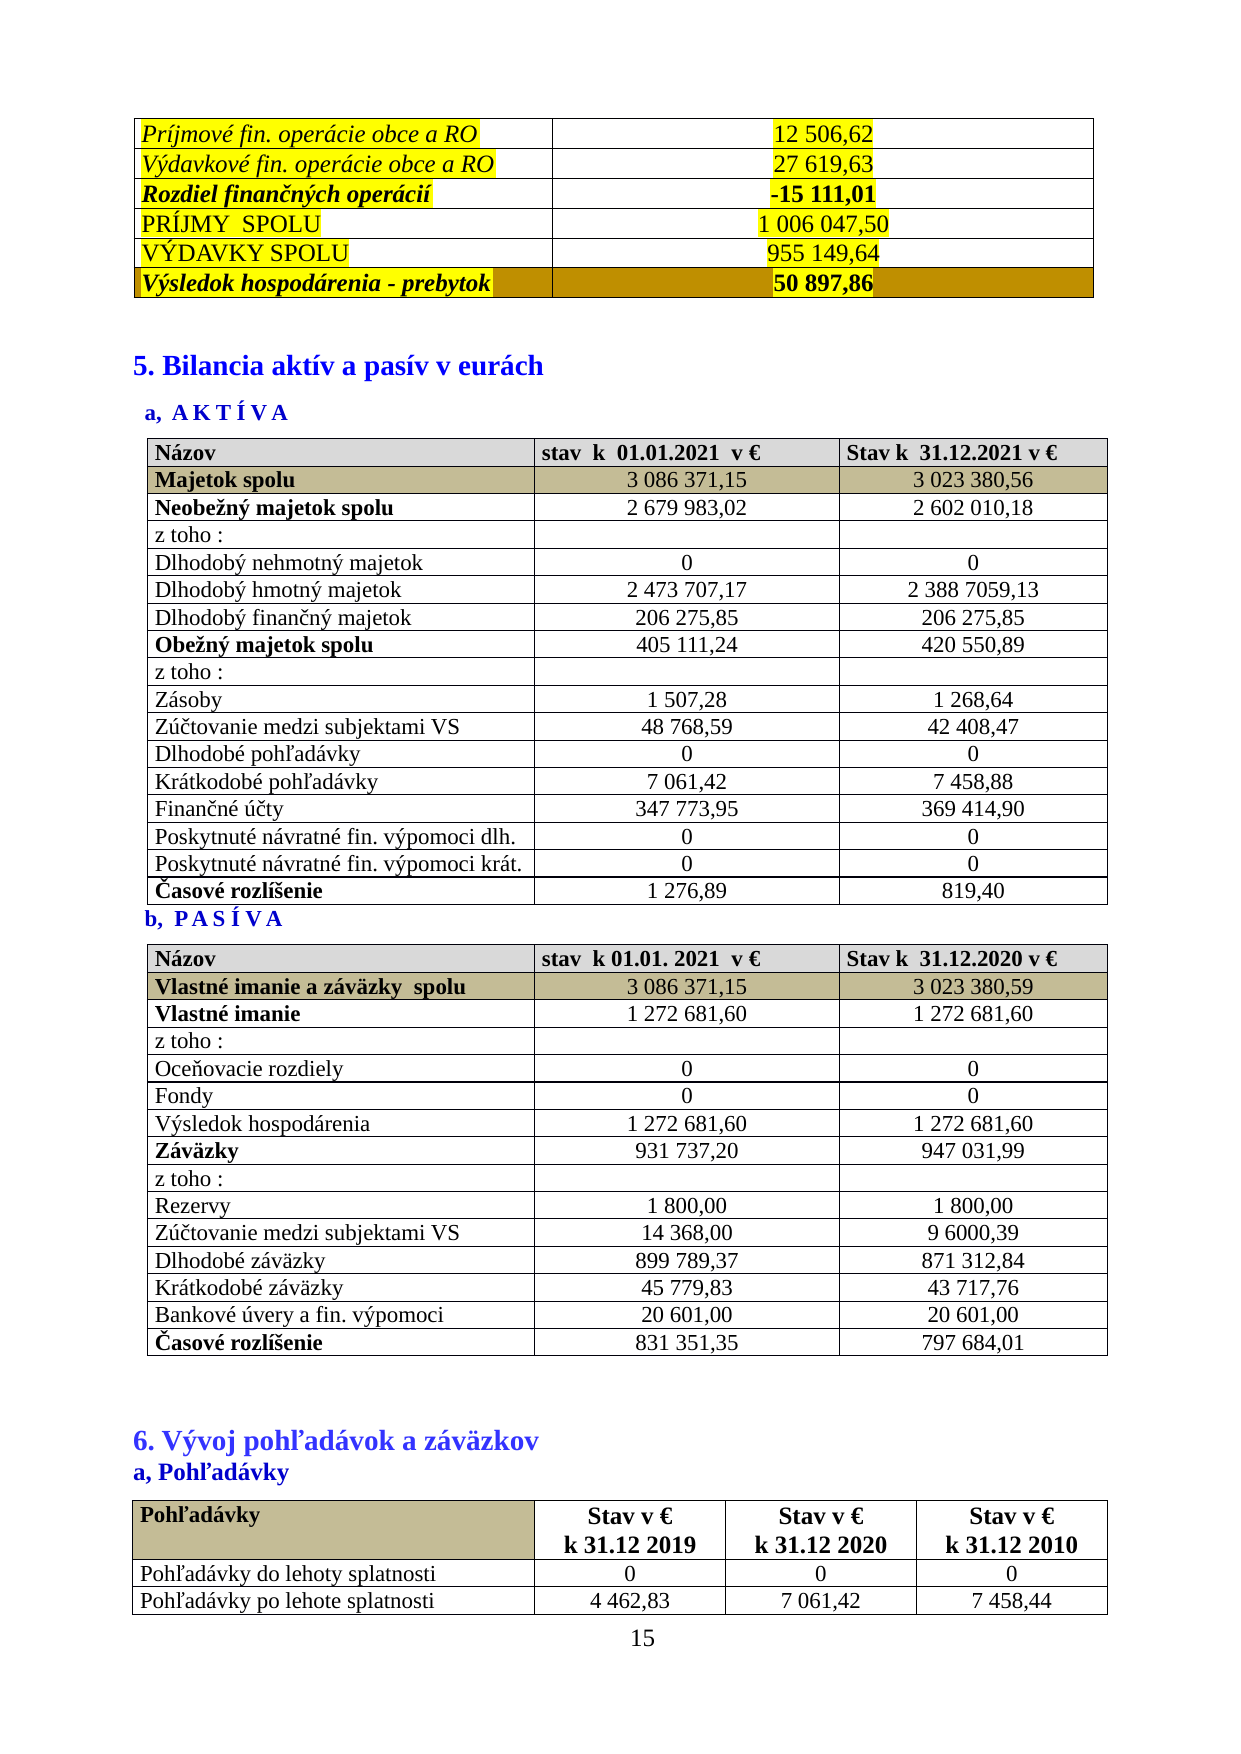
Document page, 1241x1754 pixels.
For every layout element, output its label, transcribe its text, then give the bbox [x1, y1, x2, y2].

table_header Pohľadávky [133, 1501, 534, 1559]
table_cell 43 717,76 [840, 1274, 1107, 1301]
table_cell Poskytnuté návratné fin. výpomoci dlh. [148, 823, 534, 849]
table_cell 2 602 010,18 [840, 494, 1107, 520]
text a, A K T Í V A [133, 399, 1152, 425]
table_cell 7 061,42 [726, 1587, 916, 1613]
table_cell 1 272 681,60 [535, 1110, 839, 1136]
table_cell 0 [840, 850, 1107, 876]
table_header Stav v € k 31.12 2019 [535, 1501, 725, 1559]
table_cell [840, 521, 1107, 548]
table_cell 1 276,89 [535, 878, 839, 904]
table_cell 899 789,37 [535, 1247, 839, 1273]
table_cell Dlhodobý hmotný majetok [148, 576, 534, 602]
table_cell 3 086 371,15 [535, 973, 839, 999]
table_cell z toho : [148, 1028, 534, 1054]
table_cell 947 031,99 [840, 1137, 1107, 1163]
table_cell 0 [535, 741, 839, 767]
table_cell Fondy [148, 1083, 534, 1109]
table_cell 0 [726, 1560, 916, 1586]
table_cell [840, 658, 1107, 685]
table_cell 50 897,86 [553, 268, 1093, 297]
table_cell PRÍJMY SPOLU [135, 209, 552, 237]
text 5. Bilancia aktív a pasív v eurách [133, 348, 1152, 382]
table_cell Výsledok hospodárenia - prebytok [135, 268, 552, 297]
table_cell 369 414,90 [840, 795, 1107, 822]
table_header Názov [148, 945, 534, 972]
table_header Stav v € k 31.12 2020 [726, 1501, 916, 1559]
table_cell Krátkodobé pohľadávky [148, 768, 534, 794]
table_header Stav v € k 31.12 2010 [917, 1501, 1107, 1559]
table_cell 0 [840, 741, 1107, 767]
table_cell 0 [535, 1560, 725, 1586]
table_cell 0 [535, 549, 839, 575]
table_cell Záväzky [148, 1137, 534, 1163]
table_cell 0 [535, 823, 839, 849]
table_cell Neobežný majetok spolu [148, 494, 534, 520]
table_cell [535, 521, 839, 548]
table_cell 931 737,20 [535, 1137, 839, 1163]
table_cell [535, 1165, 839, 1191]
table_cell 0 [917, 1560, 1107, 1586]
table_cell z toho : [148, 1165, 534, 1191]
table_cell [535, 1028, 839, 1054]
table_cell 1 272 681,60 [840, 1110, 1107, 1136]
table_cell VÝDAVKY SPOLU [135, 239, 552, 267]
table_cell 12 506,62 [553, 119, 1093, 148]
table_cell 347 773,95 [535, 795, 839, 822]
table_cell Časové rozlíšenie [148, 878, 534, 904]
table_cell 7 061,42 [535, 768, 839, 794]
table_cell Príjmové fin. operácie obce a RO [135, 119, 552, 148]
table_cell Dlhodobý nehmotný majetok [148, 549, 534, 575]
table_cell 0 [840, 549, 1107, 575]
table_cell 3 023 380,59 [840, 973, 1107, 999]
table_cell 9 6000,39 [840, 1219, 1107, 1246]
table_cell 2 679 983,02 [535, 494, 839, 520]
table_cell Časové rozlíšenie [148, 1329, 534, 1355]
table_cell 3 086 371,15 [535, 467, 839, 493]
table_cell [535, 658, 839, 685]
text b, P A S Í V A [133, 905, 1152, 931]
table_cell 1 268,64 [840, 686, 1107, 712]
text 6. Vývoj pohľadávok a záväzkov [133, 1423, 1152, 1457]
table_cell 955 149,64 [553, 239, 1093, 267]
table_cell Rozdiel finančných operácií [135, 179, 552, 208]
table_cell Pohľadávky po lehote splatnosti [133, 1587, 534, 1613]
table_cell 20 601,00 [840, 1302, 1107, 1328]
table_cell Zásoby [148, 686, 534, 712]
table_cell Rezervy [148, 1192, 534, 1218]
table_header Stav k 31.12.2020 v € [840, 945, 1107, 972]
table_cell z toho : [148, 521, 534, 548]
table_cell 45 779,83 [535, 1274, 839, 1301]
table_cell Oceňovacie rozdiely [148, 1055, 534, 1081]
table_cell 48 768,59 [535, 713, 839, 739]
table_cell 0 [840, 823, 1107, 849]
table_cell 1 800,00 [535, 1192, 839, 1218]
text a, Pohľadávky [133, 1457, 1152, 1486]
table_cell 0 [840, 1055, 1107, 1081]
table_cell 7 458,88 [840, 768, 1107, 794]
table_cell 1 800,00 [840, 1192, 1107, 1218]
table_cell 4 462,83 [535, 1587, 725, 1613]
table_cell 1 006 047,50 [553, 209, 1093, 237]
table_cell z toho : [148, 658, 534, 685]
table_cell 42 408,47 [840, 713, 1107, 739]
table_cell Zúčtovanie medzi subjektami VS [148, 713, 534, 739]
table_cell 871 312,84 [840, 1247, 1107, 1273]
table_cell Krátkodobé záväzky [148, 1274, 534, 1301]
table_header Názov [148, 439, 534, 466]
table_cell Dlhodobý finančný majetok [148, 604, 534, 630]
table_cell 1 272 681,60 [535, 1000, 839, 1027]
table_cell 2 473 707,17 [535, 576, 839, 602]
table_cell 206 275,85 [535, 604, 839, 630]
table_cell Zúčtovanie medzi subjektami VS [148, 1219, 534, 1246]
table_cell 20 601,00 [535, 1302, 839, 1328]
table_cell 7 458,44 [917, 1587, 1107, 1613]
table_cell 14 368,00 [535, 1219, 839, 1246]
table_cell Výsledok hospodárenia [148, 1110, 534, 1136]
table_cell 831 351,35 [535, 1329, 839, 1355]
table_cell 206 275,85 [840, 604, 1107, 630]
table_cell Výdavkové fin. operácie obce a RO [135, 149, 552, 178]
table_cell 0 [840, 1083, 1107, 1109]
table_cell Finančné účty [148, 795, 534, 822]
table_cell 3 023 380,56 [840, 467, 1107, 493]
table_cell Dlhodobé záväzky [148, 1247, 534, 1273]
table_header Stav k 31.12.2021 v € [840, 439, 1107, 466]
table_header stav k 01.01.2021 v € [535, 439, 839, 466]
table_cell Vlastné imanie [148, 1000, 534, 1027]
table_cell Bankové úvery a fin. výpomoci [148, 1302, 534, 1328]
table_cell Dlhodobé pohľadávky [148, 741, 534, 767]
table_cell [840, 1165, 1107, 1191]
table_cell Pohľadávky do lehoty splatnosti [133, 1560, 534, 1586]
table_cell Vlastné imanie a záväzky spolu [148, 973, 534, 999]
table_cell [840, 1028, 1107, 1054]
table_cell Majetok spolu [148, 467, 534, 493]
table_cell 819,40 [840, 878, 1107, 904]
table_cell 0 [535, 1083, 839, 1109]
table_header stav k 01.01. 2021 v € [535, 945, 839, 972]
table_cell 0 [535, 850, 839, 876]
table_cell Obežný majetok spolu [148, 631, 534, 657]
table_cell 797 684,01 [840, 1329, 1107, 1355]
table_cell 405 111,24 [535, 631, 839, 657]
table_cell 0 [535, 1055, 839, 1081]
table_cell 1 507,28 [535, 686, 839, 712]
table_cell 1 272 681,60 [840, 1000, 1107, 1027]
table_cell -15 111,01 [553, 179, 1093, 208]
table_cell 2 388 7059,13 [840, 576, 1107, 602]
table_cell 420 550,89 [840, 631, 1107, 657]
table_cell 27 619,63 [553, 149, 1093, 178]
table_cell Poskytnuté návratné fin. výpomoci krát. [148, 850, 534, 876]
